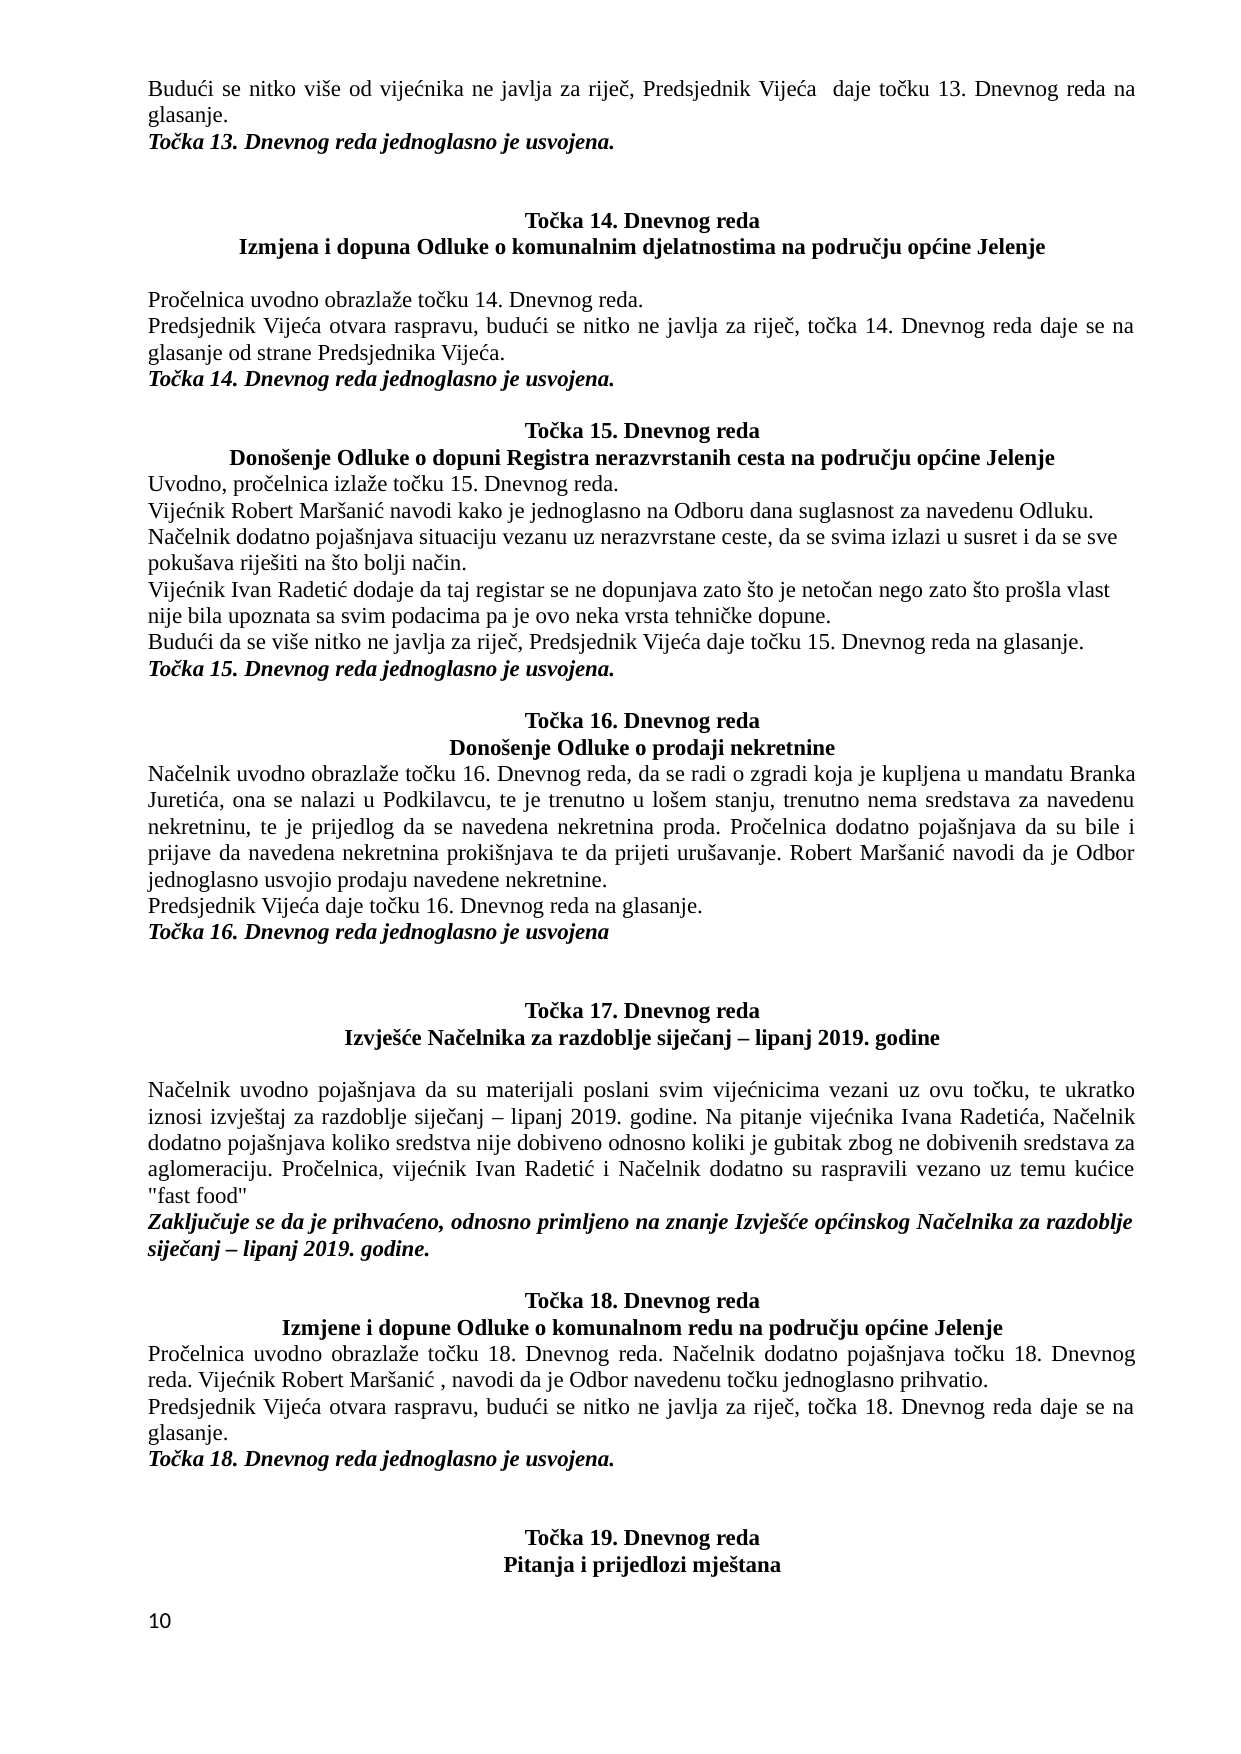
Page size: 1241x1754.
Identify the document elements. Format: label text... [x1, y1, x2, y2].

text Uvodno, pročelnica izlaže točku 15. Dnevnog reda. Vijećnik Robert Maršanić navodi kako je jednoglasno na Odboru dana suglasnost za navedenu Odluku. Načelnik dodatno pojašnjava situaciju vezanu uz nerazvrstane ceste, da se svima izlazi u susret i da se sve pokušava riješiti na što bolji način. Vijećnik Ivan Radetić dodaje da taj registar se ne dopunjava zato što je netočan nego zato što prošla vlast nije bila upoznata sa svim podacima pa je ovo neka vrsta tehničke dopune. Budući da se više nitko ne javlja za riječ, Predsjednik Vijeća daje točku 15. Dnevnog reda na glasanje. [148, 470, 1137, 655]
text Točka 14. Dnevnog reda jednoglasno je usvojena. [148, 365, 1137, 391]
text Načelnik uvodno obrazlaže točku 16. Dnevnog reda, da se radi o zgradi koja je kupljena u mandatu Branka Juretića, ona se nalazi u Podkilavcu, te je trenutno u lošem stanju, trenutno nema sredstava za navedenu nekretninu, te je prijedlog da se navedena nekretnina proda. Pročelnica dodatno pojašnjava da su bile i prijave da navedena nekretnina prokišnjava te da prijeti urušavanje. Robert Maršanić navodi da je Odbor jednoglasno usvojio prodaju navedene nekretnine. [148, 760, 1137, 892]
text Izmjene i dopune Odluke o komunalnom redu na području općine Jelenje [148, 1314, 1137, 1340]
text Predsjednik Vijeća daje točku 16. Dnevnog reda na glasanje. [148, 892, 1137, 918]
text Pročelnica uvodno obrazlaže točku 14. Dnevnog reda. [148, 286, 1137, 312]
text Pročelnica uvodno obrazlaže točku 18. Dnevnog reda. Načelnik dodatno pojašnjava točku 18. Dnevnog reda. Vijećnik Robert Maršanić , navodi da je Odbor navedenu točku jednoglasno prihvatio. [148, 1340, 1137, 1393]
text Budući se nitko više od vijećnika ne javlja za riječ, Predsjednik Vijeća daje točku 13. Dnevnog reda na glasanje. [148, 75, 1137, 128]
text Točka 17. Dnevnog reda [148, 997, 1137, 1024]
text Točka 15. Dnevnog reda [148, 418, 1137, 444]
text Točka 16. Dnevnog reda [148, 707, 1137, 734]
text Predsjednik Vijeća otvara raspravu, budući se nitko ne javlja za riječ, točka 14. Dnevnog reda daje se na glasanje od strane Predsjednika Vijeća. [148, 312, 1137, 365]
text Točka 13. Dnevnog reda jednoglasno je usvojena. [148, 128, 1137, 154]
text Predsjednik Vijeća otvara raspravu, budući se nitko ne javlja za riječ, točka 18. Dnevnog reda daje se na glasanje. [148, 1393, 1137, 1445]
text Donošenje Odluke o prodaji nekretnine [148, 734, 1137, 760]
text Zaključuje se da je prihvaćeno, odnosno primljeno na znanje Izvješće općinskog Načelnika za razdoblje siječanj – lipanj 2019. godine. [148, 1208, 1137, 1261]
text Izmjena i dopuna Odluke o komunalnim djelatnostima na području općine Jelenje [148, 233, 1137, 259]
text Načelnik uvodno pojašnjava da su materijali poslani svim vijećnicima vezani uz ovu točku, te ukratko iznosi izvještaj za razdoblje siječanj – lipanj 2019. godine. Na pitanje vijećnika Ivana Radetića, Načelnik dodatno pojašnjava koliko sredstva nije dobiveno odnosno koliki je gubitak zbog ne dobivenih sredstava za aglomeraciju. Pročelnica, vijećnik Ivan Radetić i Načelnik dodatno su raspravili vezano uz temu kućice "fast food" [148, 1076, 1137, 1208]
text Točka 16. Dnevnog reda jednoglasno je usvojena [148, 918, 1137, 945]
text Izvješće Načelnika za razdoblje siječanj – lipanj 2019. godine [148, 1024, 1137, 1050]
text Točka 15. Dnevnog reda jednoglasno je usvojena. [148, 655, 1137, 681]
text Donošenje Odluke o dopuni Registra nerazvrstanih cesta na području općine Jelenje [148, 444, 1137, 470]
text Točka 18. Dnevnog reda jednoglasno je usvojena. [148, 1445, 1137, 1472]
text Pitanja i prijedlozi mještana [148, 1551, 1137, 1577]
text Točka 18. Dnevnog reda [148, 1287, 1137, 1314]
text Točka 19. Dnevnog reda [148, 1524, 1137, 1551]
text Točka 14. Dnevnog reda [148, 207, 1137, 233]
